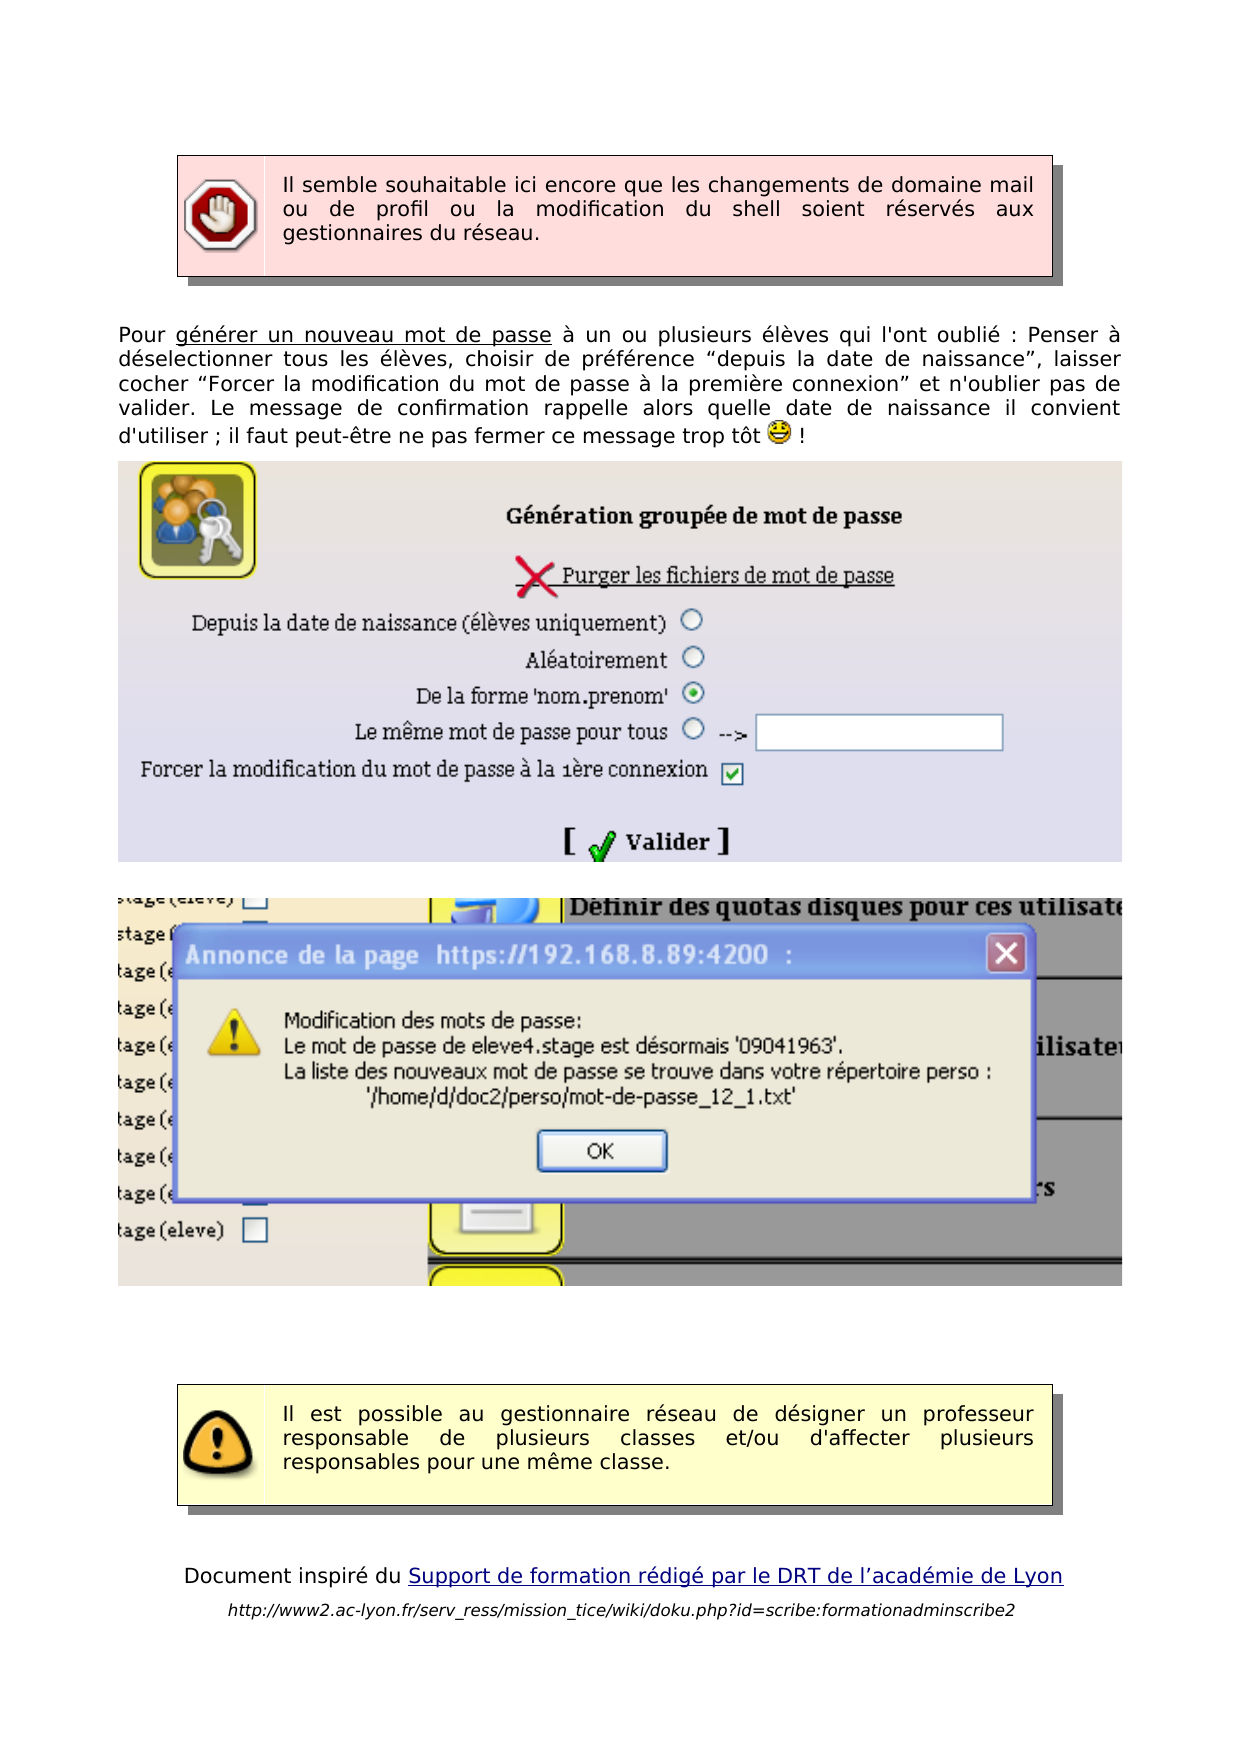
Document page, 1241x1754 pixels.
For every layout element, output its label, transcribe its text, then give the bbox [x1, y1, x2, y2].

table_header Il est possible au gestionnaire réseau de désigner un professeur responsable de plusieurs classes et/ou d'affecter plusieurs responsables pour une même classe. [265, 1385, 1052, 1504]
table_header Il semble souhaitable ici encore que les changements de domaine mail ou de profil ou la modification du shell soient réservés aux gestionnaires du réseau. [265, 156, 1052, 276]
text http://www2.ac-lyon.fr/serv_ress/mission_tice/wiki/doku.php?id=scribe:formationadminscribe2 [118, 1601, 1122, 1620]
picture [183, 177, 259, 253]
picture [118, 898, 1123, 1286]
text Pour générer un nouveau mot de passe à un ou plusieurs élèves qui l'ont oublié : Penser à déselectionner tous les élèves, choisir de préférence “depuis la date de naissance”, laisser cocher “Forcer la modification du mot de passe à la première connexion” et n'oublier pas de valider. Le message de confirmation rappelle alors quelle date de naissance il convient d'utiliser ; il faut peut-être ne pas fermer ce message trop tôt ! [118, 323, 1122, 449]
picture [118, 461, 1123, 862]
table_header [178, 156, 264, 276]
table_header [178, 1385, 264, 1504]
text Document inspiré du Support de formation rédigé par le DRT de l’académie de Lyon [118, 1515, 1122, 1588]
picture [767, 420, 792, 444]
picture [183, 1406, 259, 1482]
